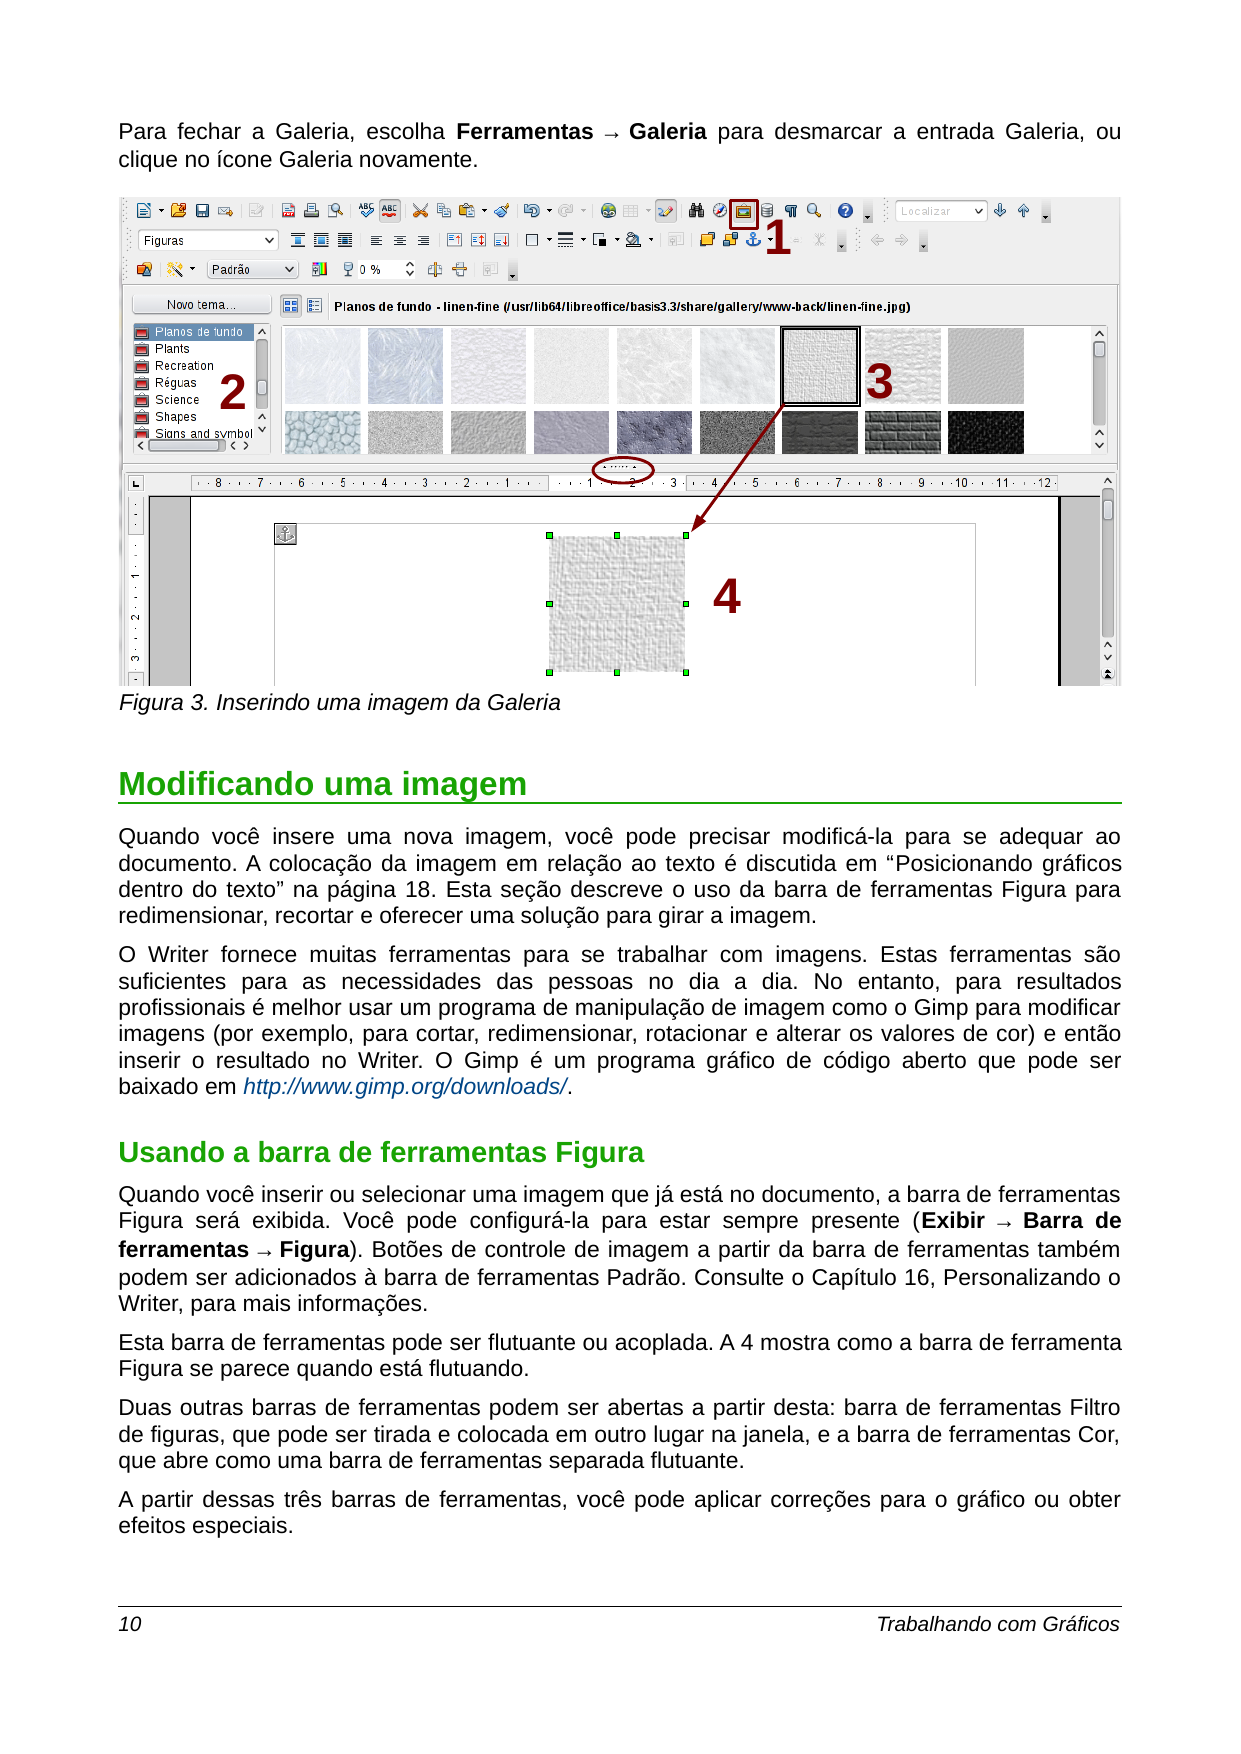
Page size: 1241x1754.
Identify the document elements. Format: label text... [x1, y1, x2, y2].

picture [118, 197, 1122, 686]
subtitle Usando a barra de ferramentas Figura [118, 1135, 1122, 1168]
text Quando você inserir ou selecionar uma imagem que já está no documento, a barra de ferramentas Figura será exibida. Você pode configurá-la para estar sempre presente (Exibir → Barra de ferramentas → Figura). Botões de controle de imagem a partir da barra de ferramentas também podem ser adicionados à barra de ferramentas Padrão. Consulte o Capítulo 16, Personalizando o Writer, para mais informações. [118, 1181, 1122, 1317]
text Para fechar a Galeria, escolha Ferramentas → Galeria para desmarcar a entrada Galeria, ou clique no ícone Galeria novamente. [118, 118, 1122, 173]
text Esta barra de ferramentas pode ser flutuante ou acoplada. A Figura 4 mostra como a barra de ferramenta Figura se parece quando está flutuando. [118, 1329, 1122, 1382]
subtitle Modificando uma imagem [118, 764, 1122, 802]
text A partir dessas três barras de ferramentas, você pode aplicar correções para o gráfico ou obter efeitos especiais. [118, 1486, 1122, 1538]
text Duas outras barras de ferramentas podem ser abertas a partir desta: barra de ferramentas Filtro de figuras, que pode ser tirada e colocada em outro lugar na janela, e a barra de ferramentas Cor, que abre como uma barra de ferramentas separada flutuante. [118, 1394, 1122, 1473]
text Quando você insere uma nova imagem, você pode precisar modificá-la para se adequar ao documento. A colocação da imagem em relação ao texto é discutida em “Posicionando gráficos dentro do texto” na página 18. Esta seção descreve o uso da barra de ferramentas Figura para redimensionar, recortar e oferecer uma solução para girar a imagem. [118, 823, 1122, 929]
text Figura 3. Inserindo uma imagem da Galeria [119, 689, 1121, 715]
text O Writer fornece muitas ferramentas para se trabalhar com imagens. Estas ferramentas são suficientes para as necessidades das pessoas no dia a dia. No entanto, para resultados profissionais é melhor usar um programa de manipulação de imagem como o Gimp para modificar imagens (por exemplo, para cortar, redimensionar, rotacionar e alterar os valores de cor) e então inserir o resultado no Writer. O Gimp é um programa gráfico de código aberto que pode ser baixado em http://www.gimp.org/downloads/. [118, 941, 1122, 1099]
